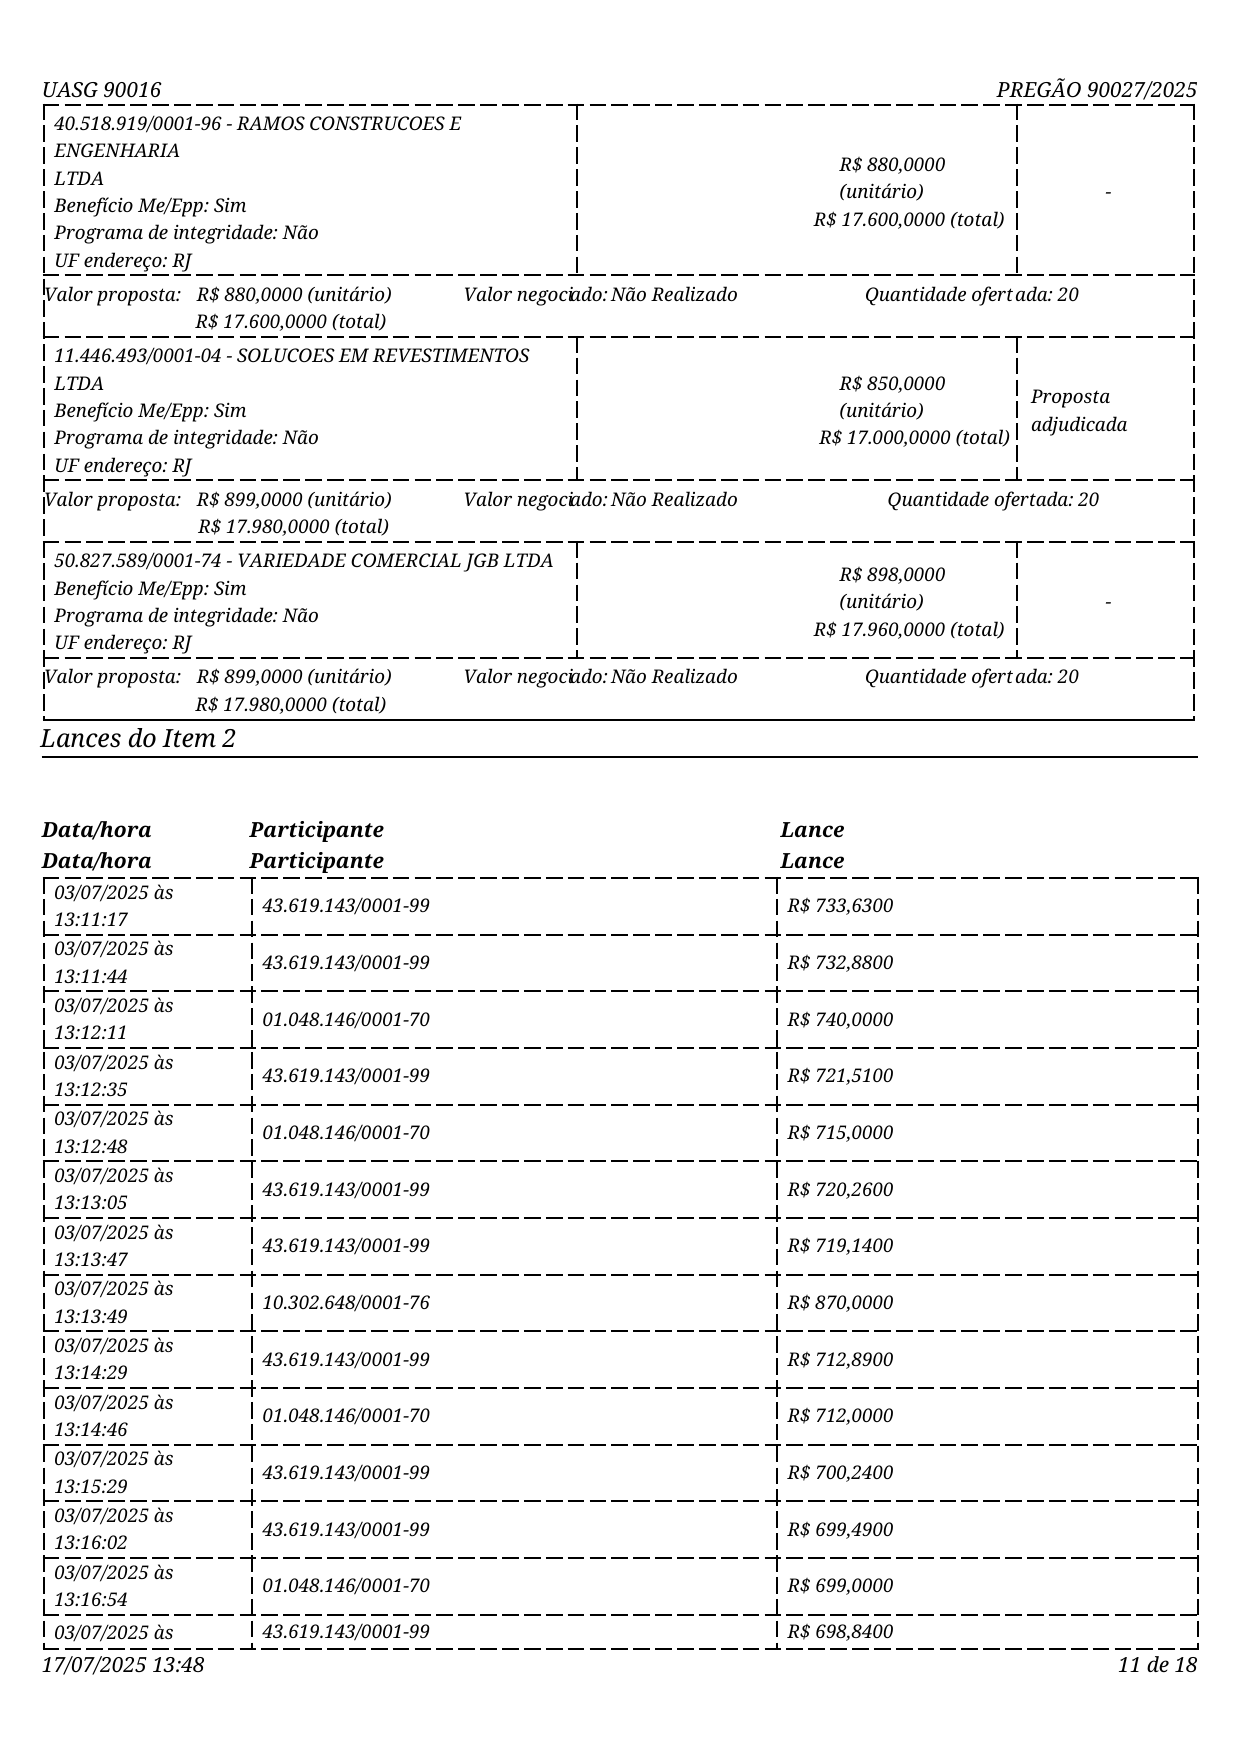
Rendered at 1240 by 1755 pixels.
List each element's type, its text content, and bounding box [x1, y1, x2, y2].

table_cell 43.619.143/0001-99 [252, 1614, 777, 1648]
table_cell Quantidade ofert [788, 274, 1017, 336]
table_cell Valor proposta: R$ 899,0000 (unitário) Valor negoci R$ 17.980,0000 (total) [44, 657, 577, 718]
table_cell 03/07/2025 às 13:12:11 [44, 990, 252, 1047]
table_cell 43.619.143/0001-99 [252, 934, 777, 990]
table_cell 01.048.146/0001-70 [252, 1387, 777, 1443]
table_cell 03/07/2025 às 13:15:29 [44, 1444, 252, 1500]
table_header 43.619.143/0001-99 [252, 877, 777, 933]
table_cell R$ 721,5100 [777, 1047, 1198, 1103]
table_header R$ 733,6300 [777, 877, 1198, 933]
text Data/hora Participante Lance [42, 815, 1200, 844]
table_cell R$ 732,8800 [777, 934, 1198, 990]
table_cell R$ 898,0000 (unitário) R$ 17.960,0000 (total) [788, 541, 1017, 657]
table_cell ado: Não Realizado [577, 479, 787, 541]
table_cell R$ 715,0000 [777, 1104, 1198, 1160]
table_cell R$ 740,0000 [777, 990, 1198, 1047]
table_cell 03/07/2025 às 13:13:49 [44, 1274, 252, 1330]
table_cell 43.619.143/0001-99 [252, 1160, 777, 1217]
table_cell 03/07/2025 às 13:14:46 [44, 1387, 252, 1443]
table_cell Quantidade ofertada: 20 [788, 479, 1194, 541]
table_cell 03/07/2025 às 13:12:35 [44, 1047, 252, 1103]
table_cell [1017, 541, 1101, 657]
table_cell [577, 541, 787, 657]
table_cell 03/07/2025 às [44, 1614, 252, 1648]
table_cell 40.518.919/0001-96 - RAMOS CONSTRUCOES E ENGENHARIA LTDA Benefício Me/Epp: Sim Programa de integridade: Não UF endereço: RJ [44, 104, 577, 274]
table_header 03/07/2025 às 13:11:17 [44, 877, 252, 933]
table_cell 43.619.143/0001-99 [252, 1217, 777, 1273]
table_cell 03/07/2025 às 13:11:44 [44, 934, 252, 990]
table_cell R$ 700,2400 [777, 1444, 1198, 1500]
table_cell Valor proposta: R$ 880,0000 (unitário) Valor negoci R$ 17.600,0000 (total) [44, 274, 577, 336]
table_cell R$ 712,0000 [777, 1387, 1198, 1443]
table_cell - [1101, 104, 1194, 274]
table_cell 11.446.493/0001-04 - SOLUCOES EM REVESTIMENTOS LTDA Benefício Me/Epp: Sim Programa de integridade: Não UF endereço: RJ [44, 336, 577, 479]
table_cell R$ 880,0000 (unitário) R$ 17.600,0000 (total) [788, 104, 1017, 274]
table_cell 01.048.146/0001-70 [252, 1557, 777, 1613]
table_cell 10.302.648/0001-76 [252, 1274, 777, 1330]
table_cell R$ 850,0000 (unitário) R$ 17.000,0000 (total) [788, 336, 1017, 479]
table_cell [1101, 657, 1194, 718]
table_cell R$ 720,2600 [777, 1160, 1198, 1217]
text Data/hora Participante Lance [42, 846, 1200, 874]
table_cell 43.619.143/0001-99 [252, 1500, 777, 1557]
table_cell R$ 719,1400 [777, 1217, 1198, 1273]
table_cell 03/07/2025 às 13:16:02 [44, 1500, 252, 1557]
table_cell 01.048.146/0001-70 [252, 1104, 777, 1160]
table_cell 43.619.143/0001-99 [252, 1444, 777, 1500]
table_cell [577, 104, 787, 274]
table_cell [1017, 104, 1101, 274]
table_cell ado: Não Realizado [577, 657, 787, 718]
text Lances do Item 2 [40, 721, 1200, 754]
table_cell 03/07/2025 às 13:12:48 [44, 1104, 252, 1160]
table_cell 01.048.146/0001-70 [252, 990, 777, 1047]
table_cell 03/07/2025 às 13:13:05 [44, 1160, 252, 1217]
table_cell R$ 699,4900 [777, 1500, 1198, 1557]
table_cell Valor proposta: R$ 899,0000 (unitário) Valor negoci R$ 17.980,0000 (total) [44, 479, 577, 541]
table_cell 03/07/2025 às 13:13:47 [44, 1217, 252, 1273]
table_cell R$ 870,0000 [777, 1274, 1198, 1330]
table_cell - [1101, 541, 1194, 657]
table_cell [1101, 274, 1194, 336]
table_cell 03/07/2025 às 13:16:54 [44, 1557, 252, 1613]
table_cell Proposta adjudicada [1017, 336, 1194, 479]
table_cell R$ 712,8900 [777, 1330, 1198, 1387]
table_cell 03/07/2025 às 13:14:29 [44, 1330, 252, 1387]
table_cell R$ 699,0000 [777, 1557, 1198, 1613]
table_cell Quantidade ofert [788, 657, 1017, 718]
table_cell 50.827.589/0001-74 - VARIEDADE COMERCIAL JGB LTDA Benefício Me/Epp: Sim Programa de integridade: Não UF endereço: RJ [44, 541, 577, 657]
table_cell ada: 20 [1017, 274, 1101, 336]
table_cell R$ 698,8400 [777, 1614, 1198, 1648]
table_cell [577, 336, 787, 479]
table_cell 43.619.143/0001-99 [252, 1330, 777, 1387]
table_cell 43.619.143/0001-99 [252, 1047, 777, 1103]
table_cell ado: Não Realizado [577, 274, 787, 336]
table_cell ada: 20 [1017, 657, 1101, 718]
